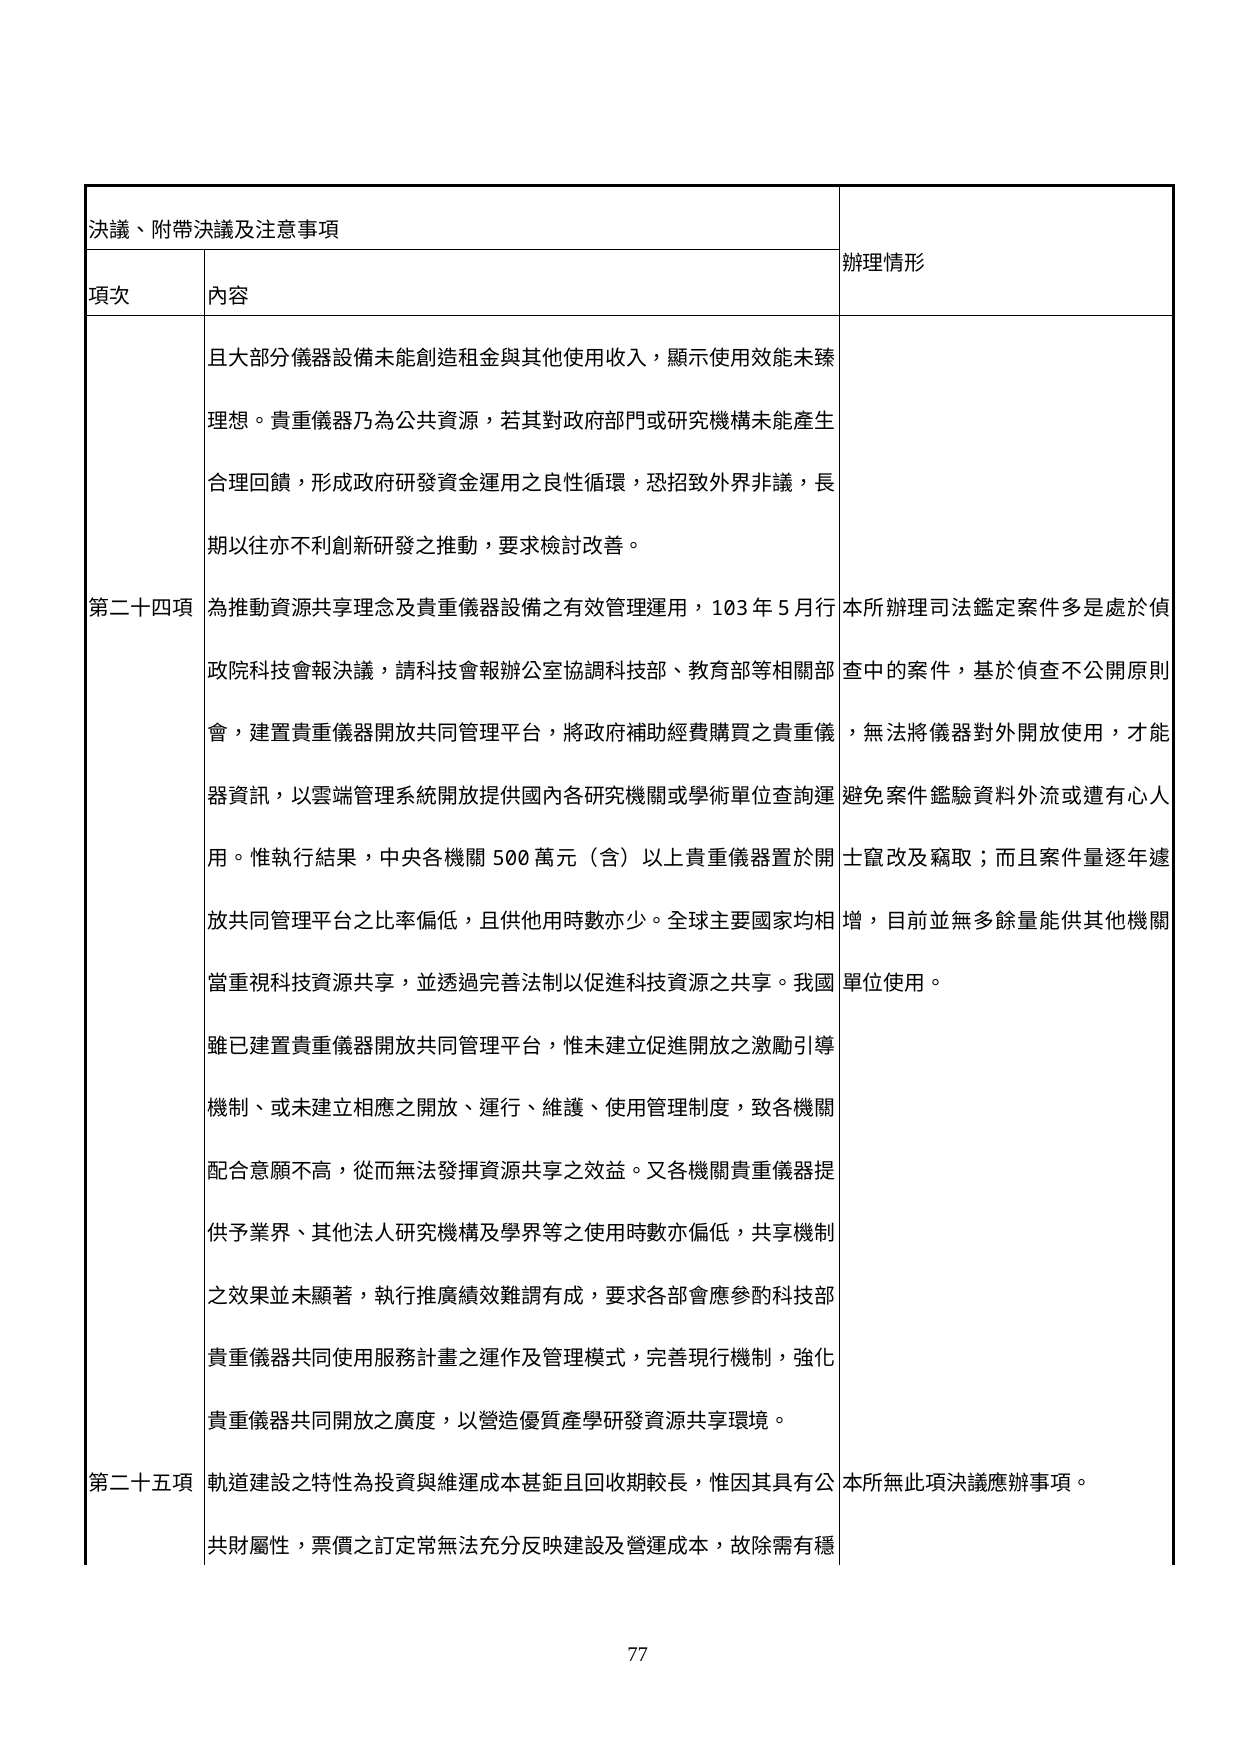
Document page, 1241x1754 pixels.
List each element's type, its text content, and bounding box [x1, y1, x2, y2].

table_header 辦理情形 [840, 187, 1172, 315]
table_cell 項次 [87, 250, 204, 315]
table_cell 第二十五項 [87, 1440, 204, 1565]
table_cell 為推動資源共享理念及貴重儀器設備之有效管理運用，103年5月行政院科技會報決議，請科技會報辦公室協調科技部、教育部等相關部會，建置貴重儀器開放共同管理平台，將政府補助經費購買之貴重儀器資訊，以雲端管理系統開放提供國內各研究機關或學術單位查詢運用。惟執行結果，中央各機關500萬元（含）以上貴重儀器置於開放共同管理平台之比率偏低，且供他用時數亦少。全球主要國家均相當重視科技資源共享，並透過完善法制以促進科技資源之共享。我國雖已建置貴重儀器開放共同管理平台，惟未建立促進開放之激勵引導機制、或未建立相應之開放、運行、維護、使用管理制度，致各機關配合意願不高，從而無法發揮資源共享之效益。又各機關貴重儀器提供予業界、其他法人研究機構及學界等之使用時數亦偏低，共享機制之效果並未顯著，執行推廣績效難謂有成，要求各部會應參酌科技部貴重儀器共同使用服務計畫之運作及管理模式，完善現行機制，強化貴重儀器共同開放之廣度，以營造優質產學研發資源共享環境。 [205, 565, 839, 1440]
table_cell 且大部分儀器設備未能創造租金與其他使用收入，顯示使用效能未臻理想。貴重儀器乃為公共資源，若其對政府部門或研究機構未能產生合理回饋，形成政府研發資金運用之良性循環，恐招致外界非議，長期以往亦不利創新研發之推動，要求檢討改善。 [205, 316, 839, 565]
table_cell 軌道建設之特性為投資與維運成本甚鉅且回收期較長，惟因其具有公共財屬性，票價之訂定常無法充分反映建設及營運成本，故除需有穩 [205, 1440, 839, 1565]
table_cell 第二十四項 [87, 565, 204, 1440]
table_cell [87, 316, 204, 565]
table_cell 本所辦理司法鑑定案件多是處於偵查中的案件，基於偵查不公開原則，無法將儀器對外開放使用，才能避免案件鑑驗資料外流或遭有心人士竄改及竊取；而且案件量逐年遽增，目前並無多餘量能供其他機關單位使用。 [840, 565, 1172, 1440]
table_cell [840, 316, 1172, 565]
table_cell 內容 [205, 250, 839, 315]
table_cell 本所無此項決議應辦事項。 [840, 1440, 1172, 1565]
table_header 決議、附帶決議及注意事項 [87, 187, 839, 249]
